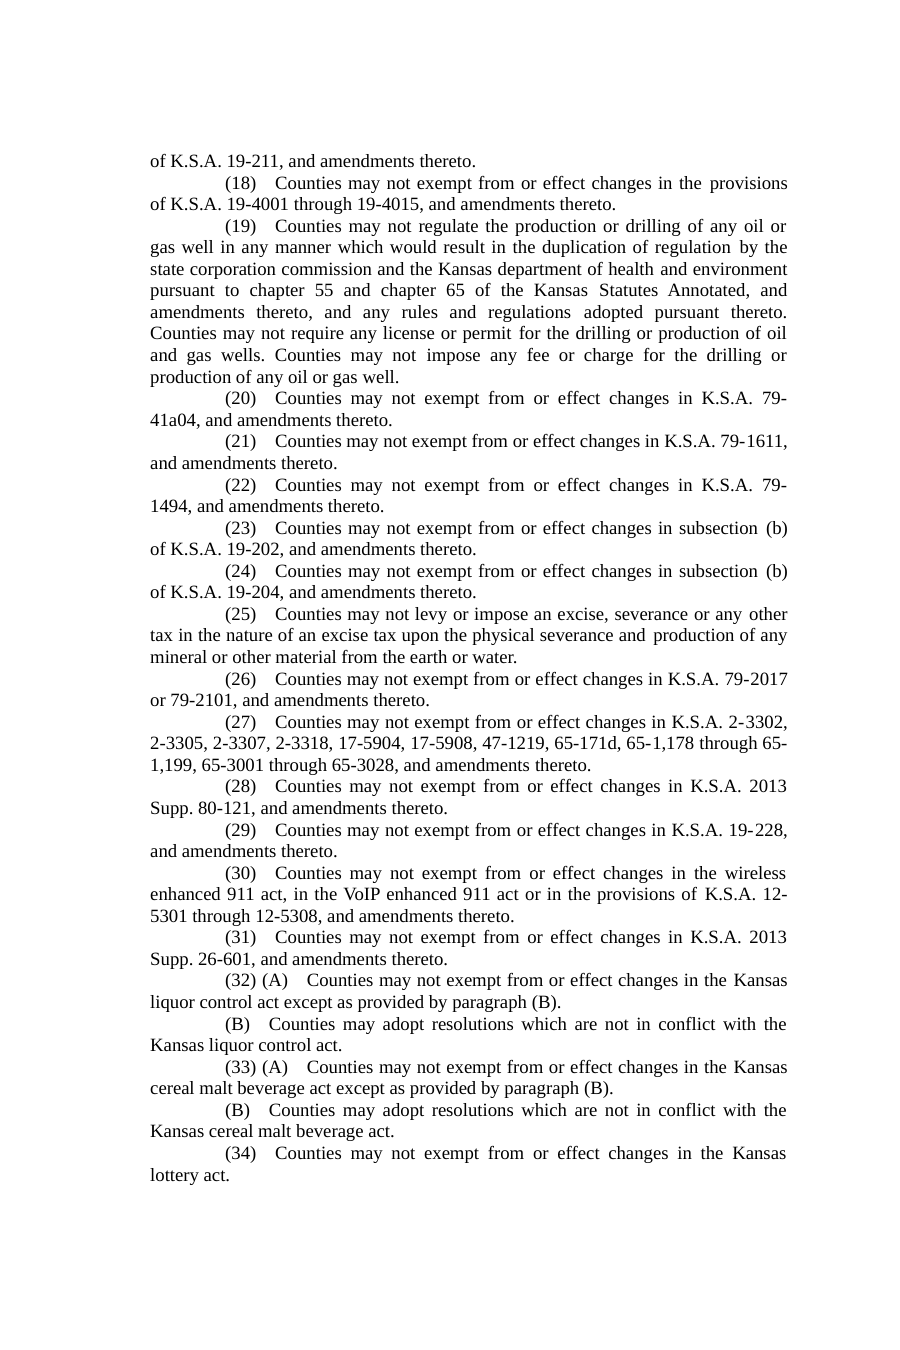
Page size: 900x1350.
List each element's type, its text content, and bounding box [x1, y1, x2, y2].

text (20) Counties may not exempt from or effect changes in K.S.A. 79-41a04, and amendments thereto. [150, 387, 787, 430]
text (24) Counties may not exempt from or effect changes in subsection (b) of K.S.A. 19-204, and amendments thereto. [150, 560, 787, 603]
text (25) Counties may not levy or impose an excise, severance or any other tax in the nature of an excise tax upon the physical severance and production of any mineral or other material from the earth or water. [150, 603, 787, 667]
text (21) Counties may not exempt from or effect changes in K.S.A. 79-1611, and amendments thereto. [150, 430, 787, 473]
text (19) Counties may not regulate the production or drilling of any oil or gas well in any manner which would result in the duplication of regulation by the state corporation commission and the Kansas department of health and environment pursuant to chapter 55 and chapter 65 of the Kansas Statutes Annotated, and amendments thereto, and any rules and regulations adopted pursuant thereto. Counties may not require any license or permit for the drilling or production of oil and gas wells. Counties may not impose any fee or charge for the drilling or production of any oil or gas well. [150, 215, 787, 387]
text (23) Counties may not exempt from or effect changes in subsection (b) of K.S.A. 19-202, and amendments thereto. [150, 517, 787, 560]
text (33) (A) Counties may not exempt from or effect changes in the Kansas cereal malt beverage act except as provided by paragraph (B). [150, 1056, 787, 1099]
text (32) (A) Counties may not exempt from or effect changes in the Kansas liquor control act except as provided by paragraph (B). [150, 969, 787, 1012]
text (22) Counties may not exempt from or effect changes in K.S.A. 79-1494, and amendments thereto. [150, 473, 787, 517]
text (34) Counties may not exempt from or effect changes in the Kansas lottery act. [150, 1142, 787, 1185]
text (28) Counties may not exempt from or effect changes in K.S.A. 2013 Supp. 80-121, and amendments thereto. [150, 775, 787, 818]
text (31) Counties may not exempt from or effect changes in K.S.A. 2013 Supp. 26-601, and amendments thereto. [150, 926, 787, 969]
text (18) Counties may not exempt from or effect changes in the provisions of K.S.A. 19-4001 through 19-4015, and amendments thereto. [150, 172, 787, 215]
text (30) Counties may not exempt from or effect changes in the wireless enhanced 911 act, in the VoIP enhanced 911 act or in the provisions of K.S.A. 12-5301 through 12-5308, and amendments thereto. [150, 862, 787, 926]
text (27) Counties may not exempt from or effect changes in K.S.A. 2-3302, 2-3305, 2-3307, 2-3318, 17-5904, 17-5908, 47-1219, 65-171d, 65-1,178 through 65-1,199, 65-3001 through 65-3028, and amendments thereto. [150, 711, 787, 775]
text (26) Counties may not exempt from or effect changes in K.S.A. 79-2017 or 79-2101, and amendments thereto. [150, 667, 787, 711]
text of K.S.A. 19-211, and amendments thereto. [150, 150, 787, 172]
text (B) Counties may adopt resolutions which are not in conflict with the Kansas cereal malt beverage act. [150, 1099, 787, 1142]
text (29) Counties may not exempt from or effect changes in K.S.A. 19-228, and amendments thereto. [150, 818, 787, 862]
text (B) Counties may adopt resolutions which are not in conflict with the Kansas liquor control act. [150, 1012, 787, 1056]
